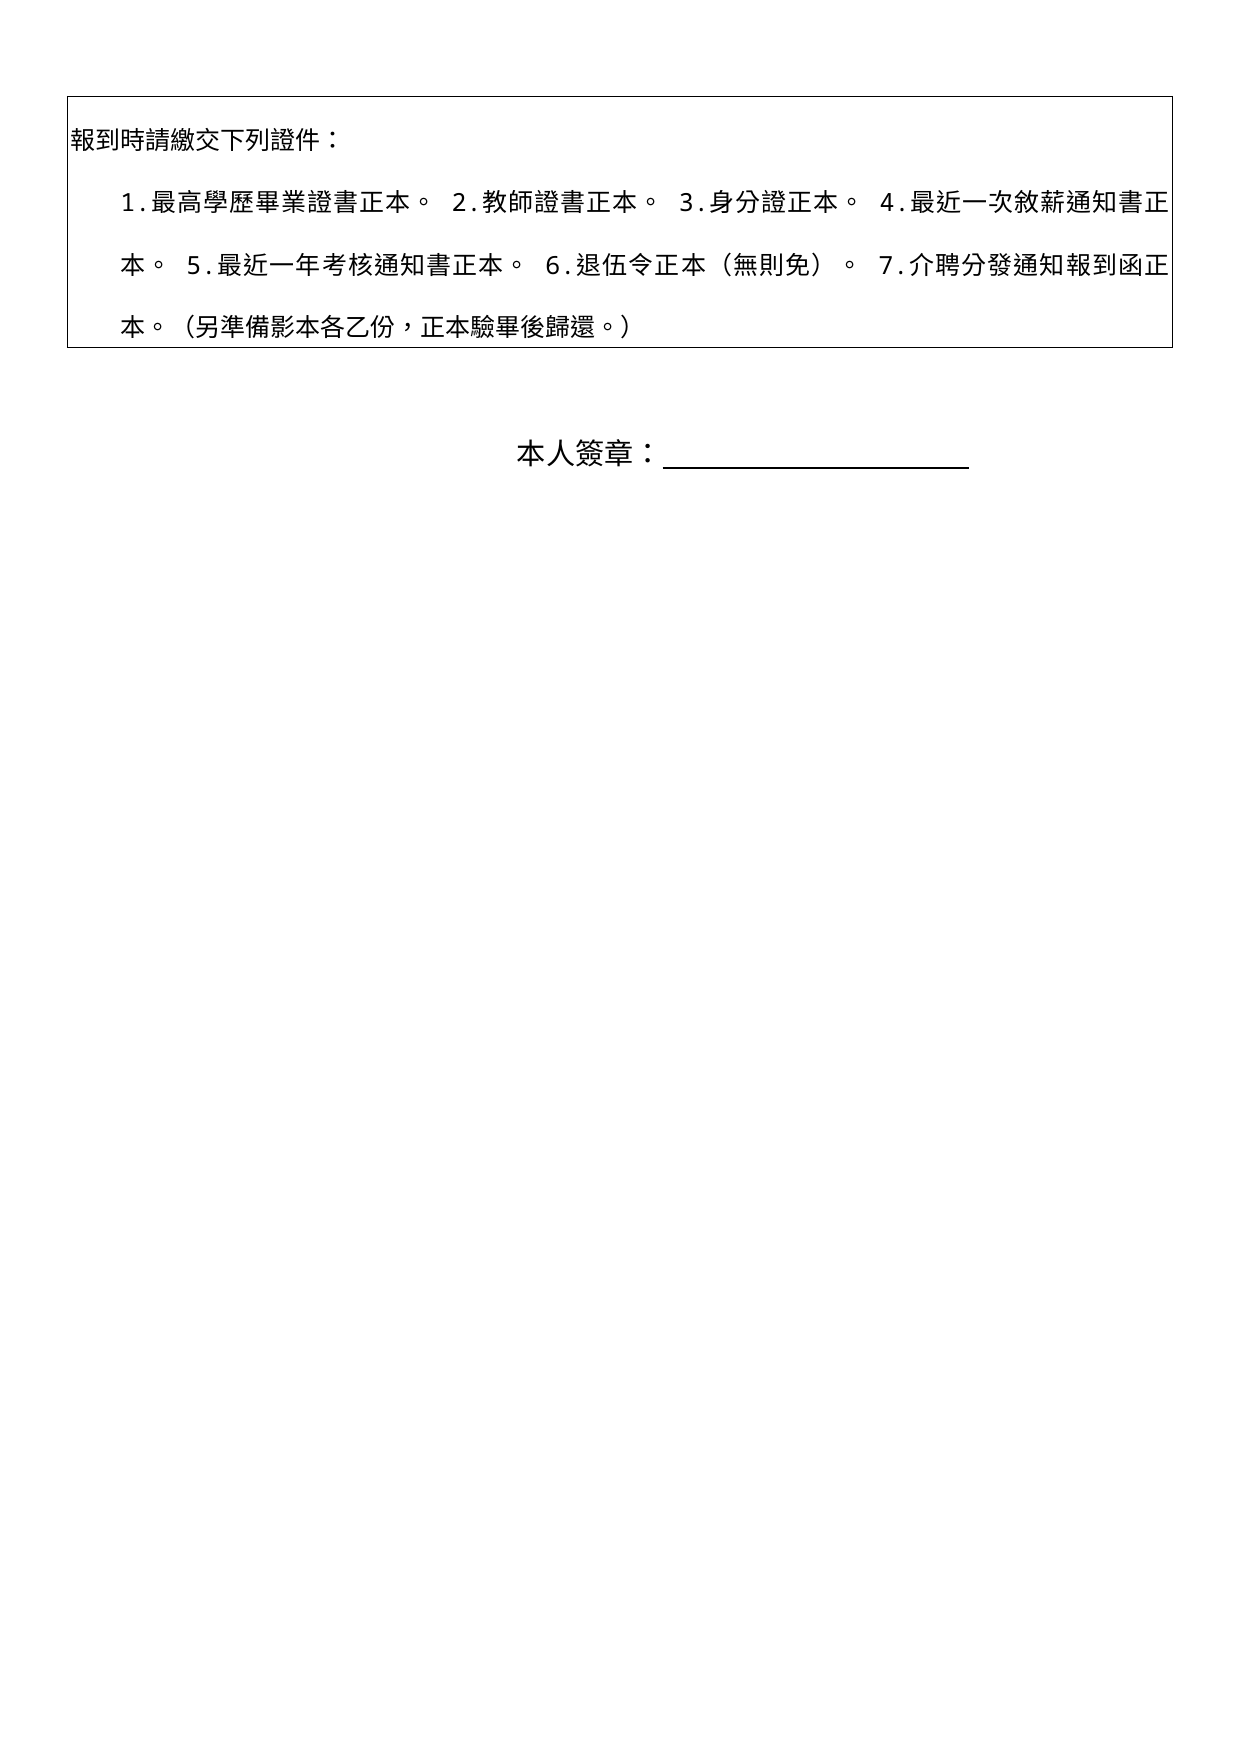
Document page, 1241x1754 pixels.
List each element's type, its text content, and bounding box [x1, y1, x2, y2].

text 本人簽章： [89, 410, 1152, 473]
table_cell 報到時請繳交下列證件： 1.最高學歷畢業證書正本。 2.教師證書正本。 3.身分證正本。 4.最近一次敘薪通知書正本。 5.最近一年考核通知書正本。 6.退伍令正本（無則免）。 7.介聘分發通知報到函正本。（另準備影本各乙份，正本驗畢後歸還。） [68, 97, 1172, 347]
